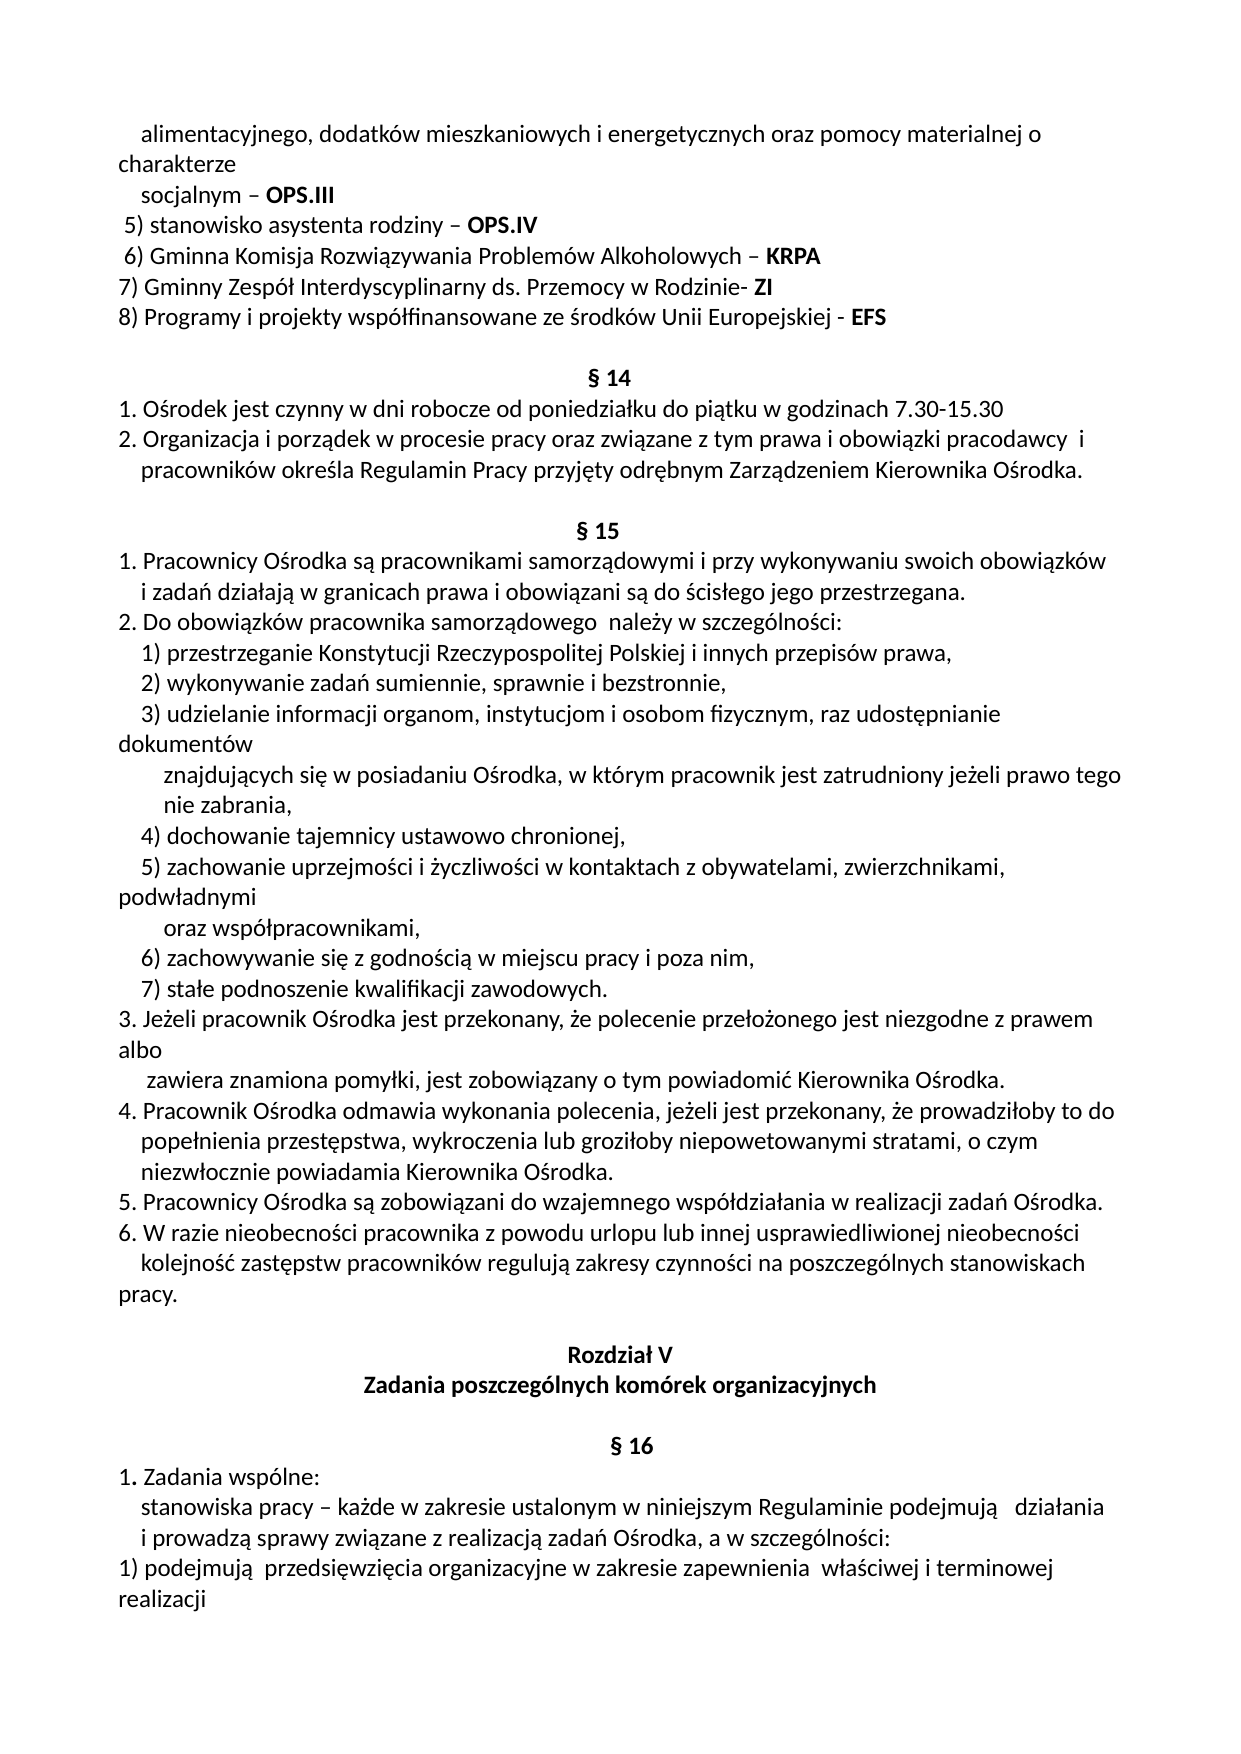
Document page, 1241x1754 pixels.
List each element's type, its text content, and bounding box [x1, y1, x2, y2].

text 5. Pracownicy Ośrodka są zobowiązani do wzajemnego współdziałania w realizacji zadań Ośrodka. [118, 1186, 1122, 1217]
text socjalnym – OPS.III [118, 179, 1122, 210]
text § 15 1. Pracownicy Ośrodka są pracownikami samorządowymi i przy wykonywaniu swoich obowiązków [118, 515, 1122, 576]
text 2) wykonywanie zadań sumiennie, sprawnie i bezstronnie, [118, 667, 1122, 698]
text 3) udzielanie informacji organom, instytucjom i osobom fizycznym, raz udostępnianie dokumentów znajdujących się w posiadaniu Ośrodka, w którym pracownik jest zatrudniony jeżeli prawo tego [118, 698, 1122, 789]
text i zadań działają w granicach prawa i obowiązani są do ścisłego jego przestrzegana. 2. Do obowiązków pracownika samorządowego należy w szczególności: [118, 576, 1122, 637]
text 7) stałe podnoszenie kwalifikacji zawodowych. 3. Jeżeli pracownik Ośrodka jest przekonany, że polecenie przełożonego jest niezgodne z prawem albo [118, 973, 1122, 1064]
text 1) podejmują przedsięwzięcia organizacyjne w zakresie zapewnienia właściwej i terminowej realizacji [118, 1553, 1122, 1614]
text popełnienia przestępstwa, wykroczenia lub groziłoby niepowetowanymi stratami, o czym niezwłocznie powiadamia Kierownika Ośrodka. [118, 1125, 1122, 1186]
text 6. W razie nieobecności pracownika z powodu urlopu lub innej usprawiedliwionej nieobecności kolejność zastępstw pracowników regulują zakresy czynności na poszczególnych stanowiskach pracy. [118, 1217, 1122, 1339]
text 8) Programy i projekty współfinansowane ze środków Unii Europejskiej - EFS [118, 301, 1122, 332]
text 6) zachowywanie się z godnością w miejscu pracy i poza nim, [118, 942, 1122, 973]
text 6) Gminna Komisja Rozwiązywania Problemów Alkoholowych – KRPA [118, 240, 1122, 271]
text § 16 1. Zadania wspólne: [118, 1431, 1122, 1492]
text 5) stanowisko asystenta rodziny – OPS.IV [118, 210, 1122, 240]
text 1. Ośrodek jest czynny w dni robocze od poniedziałku do piątku w godzinach 7.30-15.30 [118, 393, 1122, 423]
text alimentacyjnego, dodatków mieszkaniowych i energetycznych oraz pomocy materialnej o charakterze [118, 118, 1122, 179]
text zawiera znamiona pomyłki, jest zobowiązany o tym powiadomić Kierownika Ośrodka. [118, 1064, 1122, 1095]
text Rozdział V Zadania poszczególnych komórek organizacyjnych [118, 1339, 1122, 1431]
text 7) Gminny Zespół Interdyscyplinarny ds. Przemocy w Rodzinie- ZI [118, 271, 1122, 301]
text 2. Organizacja i porządek w procesie pracy oraz związane z tym prawa i obowiązki pracodawcy i pracowników określa Regulamin Pracy przyjęty odrębnym Zarządzeniem Kierownika Ośrodka. [118, 423, 1122, 484]
text 4. Pracownik Ośrodka odmawia wykonania polecenia, jeżeli jest przekonany, że prowadziłoby to do [118, 1095, 1122, 1125]
text § 14 [118, 362, 1122, 393]
text stanowiska pracy – każde w zakresie ustalonym w niniejszym Regulaminie podejmują działania i prowadzą sprawy związane z realizacją zadań Ośrodka, a w szczególności: [118, 1492, 1122, 1553]
text 1) przestrzeganie Konstytucji Rzeczypospolitej Polskiej i innych przepisów prawa, [118, 637, 1122, 667]
text nie zabrania, 4) dochowanie tajemnicy ustawowo chronionej, 5) zachowanie uprzejmości i życzliwości w kontaktach z obywatelami, zwierzchnikami, podwładnymi oraz współpracownikami, [118, 789, 1122, 942]
